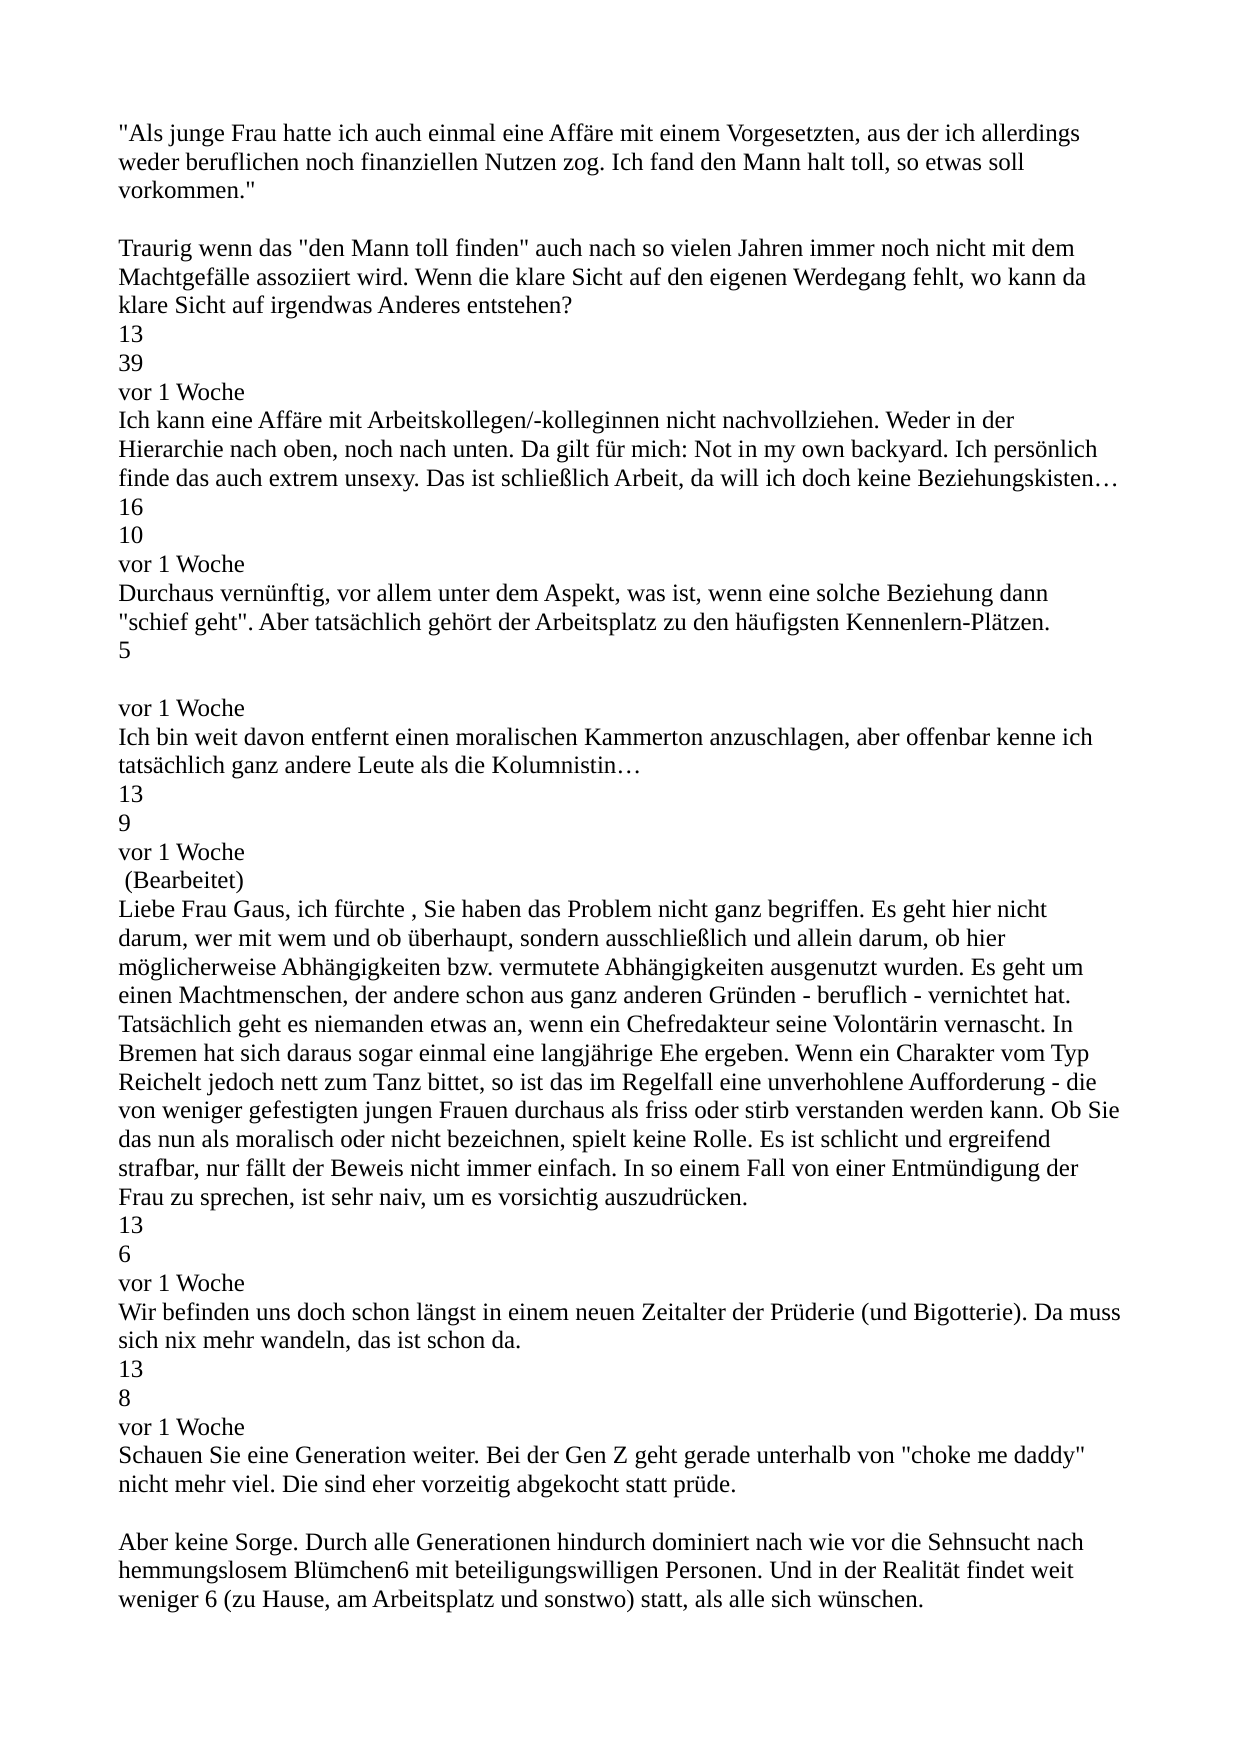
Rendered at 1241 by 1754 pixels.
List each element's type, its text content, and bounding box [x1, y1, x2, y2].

text 13 [118, 1354, 1122, 1383]
text (Bearbeitet) [118, 866, 1122, 894]
text Aber keine Sorge. Durch alle Generationen hindurch dominiert nach wie vor die Sehnsucht nach hemmungslosem Blümchen6 mit beteiligungswilligen Personen. Und in der Realität findet weit weniger 6 (zu Hause, am Arbeitsplatz und sonstwo) statt, als alle sich wünschen. [118, 1527, 1122, 1613]
text 39 [118, 348, 1122, 377]
text vor 1 Woche [118, 1412, 1122, 1441]
text vor 1 Woche [118, 377, 1122, 406]
text Traurig wenn das "den Mann toll finden" auch nach so vielen Jahren immer noch nicht mit dem Machtgefälle assoziiert wird. Wenn die klare Sicht auf den eigenen Werdegang fehlt, wo kann da klare Sicht auf irgendwas Anderes entstehen? [118, 233, 1122, 319]
text 6 [118, 1239, 1122, 1268]
text 16 [118, 492, 1122, 521]
text 9 [118, 808, 1122, 837]
text Liebe Frau Gaus, ich fürchte , Sie haben das Problem nicht ganz begriffen. Es geht hier nicht darum, wer mit wem und ob überhaupt, sondern ausschließlich und allein darum, ob hier möglicherweise Abhängigkeiten bzw. vermutete Abhängigkeiten ausgenutzt wurden. Es geht um einen Machtmenschen, der andere schon aus ganz anderen Gründen - beruflich - vernichtet hat. Tatsächlich geht es niemanden etwas an, wenn ein Chefredakteur seine Volontärin vernascht. In Bremen hat sich daraus sogar einmal eine langjährige Ehe ergeben. Wenn ein Charakter vom Typ Reichelt jedoch nett zum Tanz bittet, so ist das im Regelfall eine unverhohlene Aufforderung - die von weniger gefestigten jungen Frauen durchaus als friss oder stirb verstanden werden kann. Ob Sie das nun als moralisch oder nicht bezeichnen, spielt keine Rolle. Es ist schlicht und ergreifend strafbar, nur fällt der Beweis nicht immer einfach. In so einem Fall von einer Entmündigung der Frau zu sprechen, ist sehr naiv, um es vorsichtig auszudrücken. [118, 894, 1122, 1211]
text 5 [118, 636, 1122, 664]
text "Als junge Frau hatte ich auch einmal eine Affäre mit einem Vorgesetzten, aus der ich allerdings weder beruflichen noch finanziellen Nutzen zog. Ich fand den Mann halt toll, so etwas soll vorkommen." [118, 118, 1122, 204]
text Ich bin weit davon entfernt einen moralischen Kammerton anzuschlagen, aber offenbar kenne ich tatsächlich ganz andere Leute als die Kolumnistin… [118, 722, 1122, 779]
text Wir befinden uns doch schon längst in einem neuen Zeitalter der Prüderie (und Bigotterie). Da muss sich nix mehr wandeln, das ist schon da. [118, 1297, 1122, 1354]
text Durchaus vernünftig, vor allem unter dem Aspekt, was ist, wenn eine solche Beziehung dann "schief geht". Aber tatsächlich gehört der Arbeitsplatz zu den häufigsten Kennenlern-Plätzen. [118, 578, 1122, 636]
text Ich kann eine Affäre mit Arbeitskollegen/-kolleginnen nicht nachvollziehen. Weder in der Hierarchie nach oben, noch nach unten. Da gilt für mich: Not in my own backyard. Ich persönlich finde das auch extrem unsexy. Das ist schließlich Arbeit, da will ich doch keine Beziehungskisten… [118, 406, 1122, 492]
text 8 [118, 1383, 1122, 1412]
text vor 1 Woche [118, 693, 1122, 722]
text 10 [118, 521, 1122, 549]
text vor 1 Woche [118, 549, 1122, 578]
text vor 1 Woche [118, 837, 1122, 866]
text 13 [118, 779, 1122, 808]
text Schauen Sie eine Generation weiter. Bei der Gen Z geht gerade unterhalb von "choke me daddy" nicht mehr viel. Die sind eher vorzeitig abgekocht statt prüde. [118, 1441, 1122, 1498]
text 13 [118, 319, 1122, 348]
text vor 1 Woche [118, 1268, 1122, 1297]
text 13 [118, 1211, 1122, 1239]
